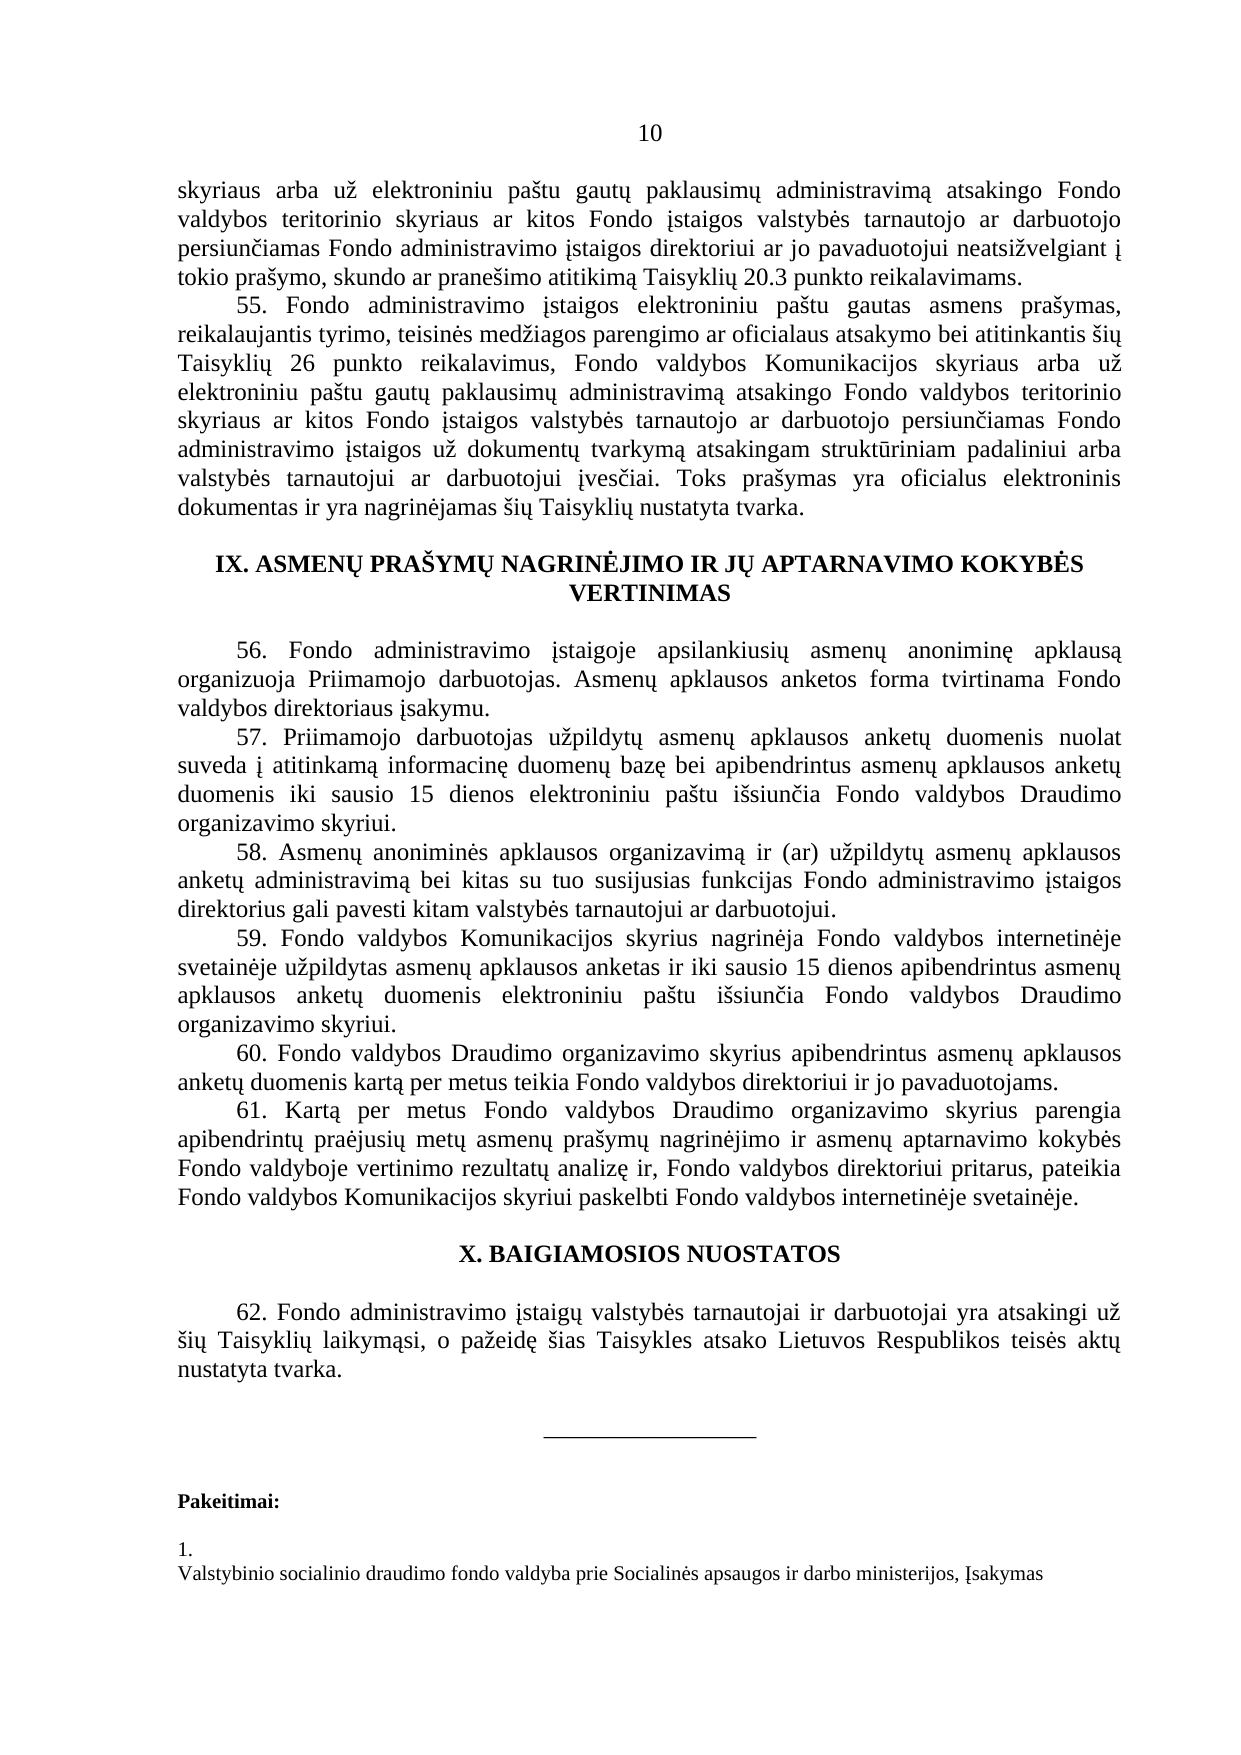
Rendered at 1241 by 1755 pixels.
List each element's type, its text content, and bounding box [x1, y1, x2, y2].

text 58. Asmenų anoniminės apklausos organizavimą ir (ar) užpildytų asmenų apklausos anketų administravimą bei kitas su tuo susijusias funkcijas Fondo administravimo įstaigos direktorius gali pavesti kitam valstybės tarnautojui ar darbuotojui. [177, 837, 1122, 923]
text Pakeitimai: [177, 1489, 1122, 1513]
text 62. Fondo administravimo įstaigų valstybės tarnautojai ir darbuotojai yra atsakingi už šių Taisyklių laikymąsi, o pažeidę šias Taisykles atsako Lietuvos Respublikos teisės aktų nustatyta tvarka. [177, 1297, 1122, 1383]
text 57. Priimamojo darbuotojas užpildytų asmenų apklausos anketų duomenis nuolat suveda į atitinkamą informacinę duomenų bazę bei apibendrintus asmenų apklausos anketų duomenis iki sausio 15 dienos elektroniniu paštu išsiunčia Fondo valdybos Draudimo organizavimo skyriui. [177, 722, 1122, 837]
text 55. Fondo administravimo įstaigos elektroniniu paštu gautas asmens prašymas, reikalaujantis tyrimo, teisinės medžiagos parengimo ar oficialaus atsakymo bei atitinkantis šių Taisyklių 26 punkto reikalavimus, Fondo valdybos Komunikacijos skyriaus arba už elektroniniu paštu gautų paklausimų administravimą atsakingo Fondo valdybos teritorinio skyriaus ar kitos Fondo įstaigos valstybės tarnautojo ar darbuotojo persiunčiamas Fondo administravimo įstaigos už dokumentų tvarkymą atsakingam struktūriniam padaliniui arba valstybės tarnautojui ar darbuotojui įvesčiai. Toks prašymas yra oficialus elektroninis dokumentas ir yra nagrinėjamas šių Taisyklių nustatyta tvarka. [177, 291, 1122, 521]
text _________________ [177, 1412, 1122, 1441]
text 59. Fondo valdybos Komunikacijos skyrius nagrinėja Fondo valdybos internetinėje svetainėje užpildytas asmenų apklausos anketas ir iki sausio 15 dienos apibendrintus asmenų apklausos anketų duomenis elektroniniu paštu išsiunčia Fondo valdybos Draudimo organizavimo skyriui. [177, 923, 1122, 1038]
text 61. Kartą per metus Fondo valdybos Draudimo organizavimo skyrius parengia apibendrintų praėjusių metų asmenų prašymų nagrinėjimo ir asmenų aptarnavimo kokybės Fondo valdyboje vertinimo rezultatų analizę ir, Fondo valdybos direktoriui pritarus, pateikia Fondo valdybos Komunikacijos skyriui paskelbti Fondo valdybos internetinėje svetainėje. [177, 1096, 1122, 1211]
text 60. Fondo valdybos Draudimo organizavimo skyrius apibendrintus asmenų apklausos anketų duomenis kartą per metus teikia Fondo valdybos direktoriui ir jo pavaduotojams. [177, 1038, 1122, 1096]
text IX. ASMENŲ PRAŠYMŲ NAGRINĖJIMO IR JŲ APTARNAVIMO KOKYBĖS VERTINIMAS [177, 549, 1122, 607]
text X. BAIGIAMOSIOS NUOSTATOS [177, 1239, 1122, 1268]
text 56. Fondo administravimo įstaigoje apsilankiusių asmenų anoniminę apklausą organizuoja Priimamojo darbuotojas. Asmenų apklausos anketos forma tvirtinama Fondo valdybos direktoriaus įsakymu. [177, 636, 1122, 722]
text 1. [177, 1537, 1122, 1561]
text Valstybinio socialinio draudimo fondo valdyba prie Socialinės apsaugos ir darbo ministerijos, Įsakymas [177, 1561, 1122, 1585]
text skyriaus arba už elektroniniu paštu gautų paklausimų administravimą atsakingo Fondo valdybos teritorinio skyriaus ar kitos Fondo įstaigos valstybės tarnautojo ar darbuotojo persiunčiamas Fondo administravimo įstaigos direktoriui ar jo pavaduotojui neatsižvelgiant į tokio prašymo, skundo ar pranešimo atitikimą Taisyklių 20.3 punkto reikalavimams. [177, 176, 1122, 291]
